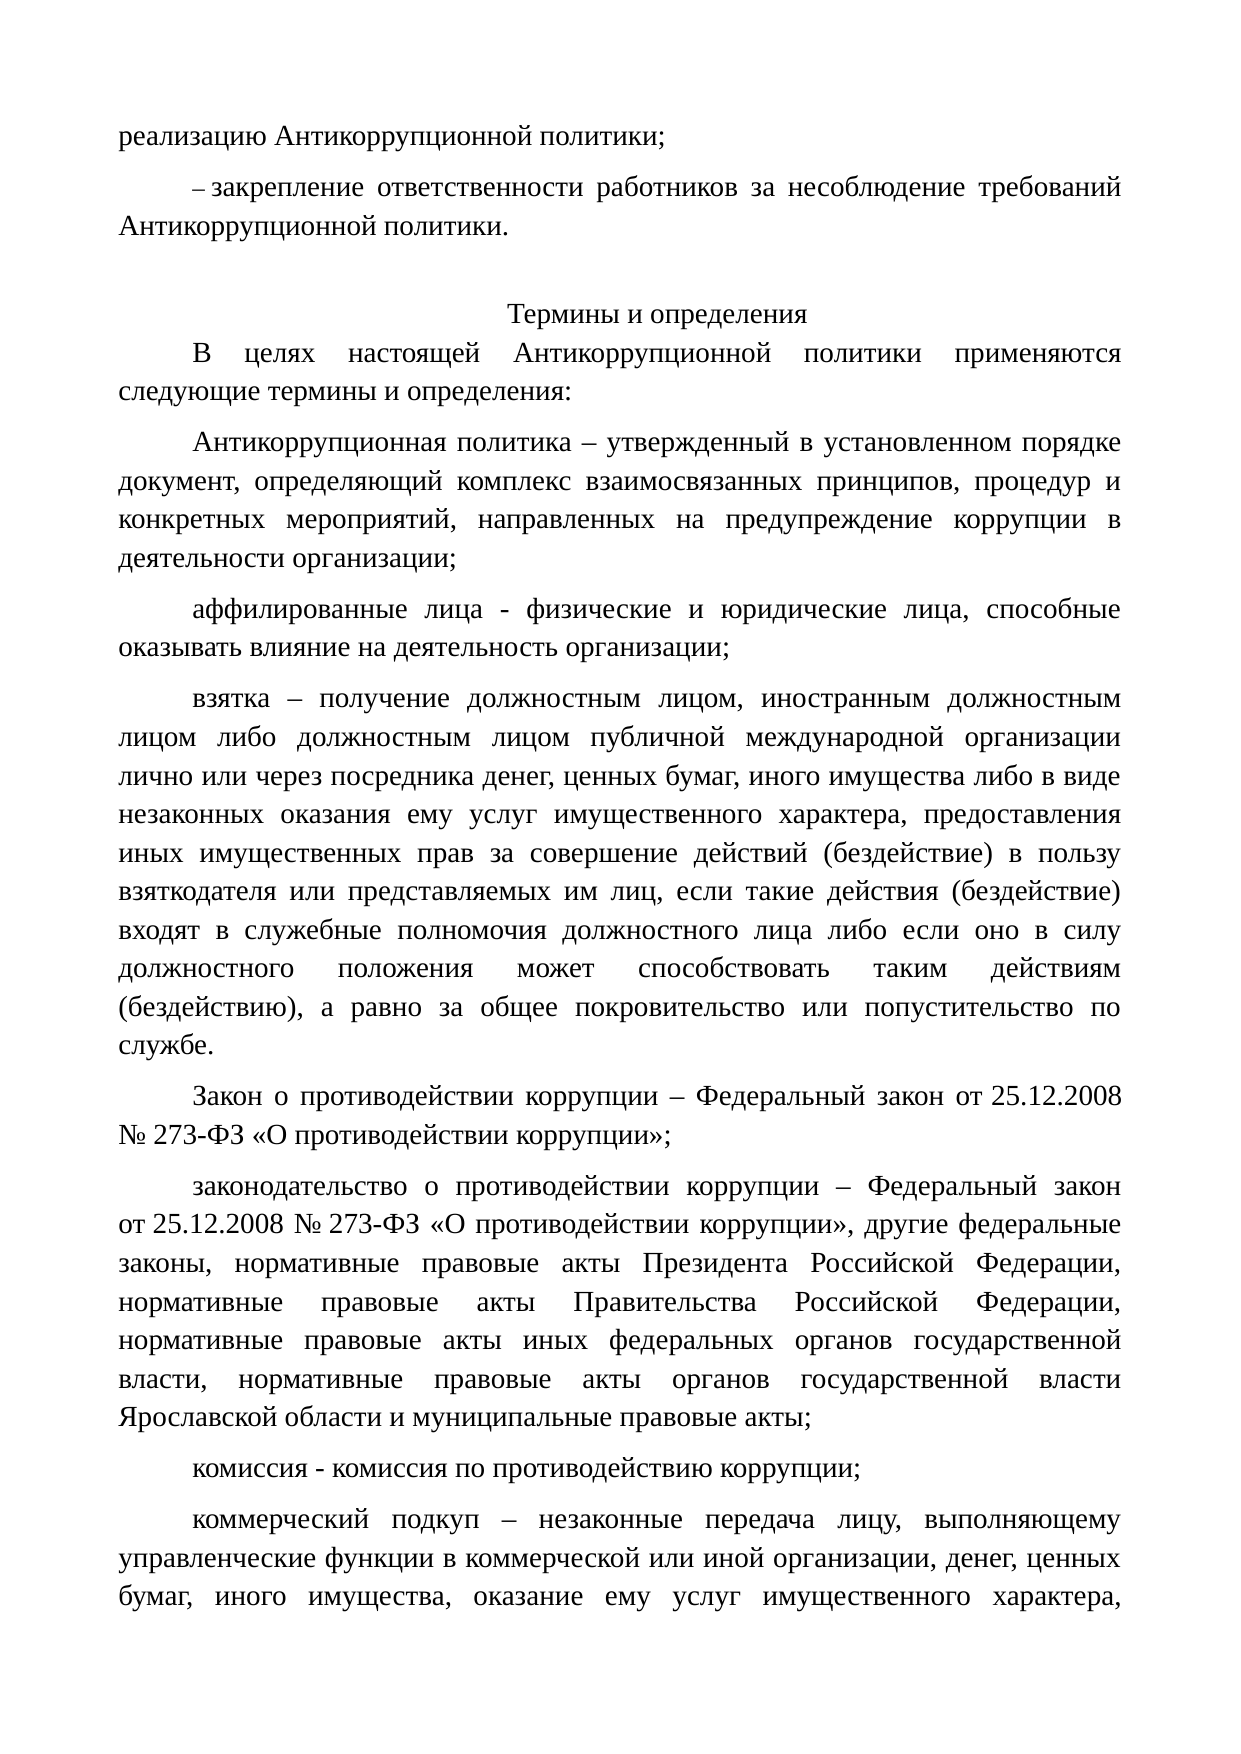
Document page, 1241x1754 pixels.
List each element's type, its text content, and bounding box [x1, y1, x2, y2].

text В целях настоящей Антикоррупционной политики применяются следующие термины и определения: [118, 335, 1122, 407]
text Антикоррупционная политика – утвержденный в установленном порядке документ, определяющий комплекс взаимосвязанных принципов, процедур и конкретных мероприятий, направленных на предупреждение коррупции в деятельности организации; [118, 424, 1122, 573]
text законодательство о противодействии коррупции – Федеральный закон от 25.12.2008 № 273-ФЗ «О противодействии коррупции», другие федеральные законы, нормативные правовые акты Президента Российской Федерации, нормативные правовые акты Правительства Российской Федерации, нормативные правовые акты иных федеральных органов государственной власти, нормативные правовые акты органов государственной власти Ярославской области и муниципальные правовые акты; [118, 1168, 1122, 1433]
text коммерческий подкуп – незаконные передача лицу, выполняющему управленческие функции в коммерческой или иной организации, денег, ценных бумаг, иного имущества, оказание ему услуг имущественного характера, [118, 1501, 1122, 1612]
text аффилированные лица - физические и юридические лица, способные оказывать влияние на деятельность организации; [118, 591, 1122, 663]
text Термины и определения [118, 296, 1122, 330]
text реализацию Антикоррупционной политики; [118, 118, 1122, 152]
text комиссия - комиссия по противодействию коррупции; [118, 1450, 1122, 1484]
text – закрепление ответственности работников за несоблюдение требований Антикоррупционной политики. [118, 169, 1122, 241]
text Закон о противодействии коррупции – Федеральный закон от 25.12.2008 № 273-ФЗ «О противодействии коррупции»; [118, 1078, 1122, 1151]
text взятка – получение должностным лицом, иностранным должностным лицом либо должностным лицом публичной международной организации лично или через посредника денег, ценных бумаг, иного имущества либо в виде незаконных оказания ему услуг имущественного характера, предоставления иных имущественных прав за совершение действий (бездействие) в пользу взяткодателя или представляемых им лиц, если такие действия (бездействие) входят в служебные полномочия должностного лица либо если оно в силу должностного положения может способствовать таким действиям (бездействию), а равно за общее покровительство или попустительство по службе. [118, 681, 1122, 1061]
